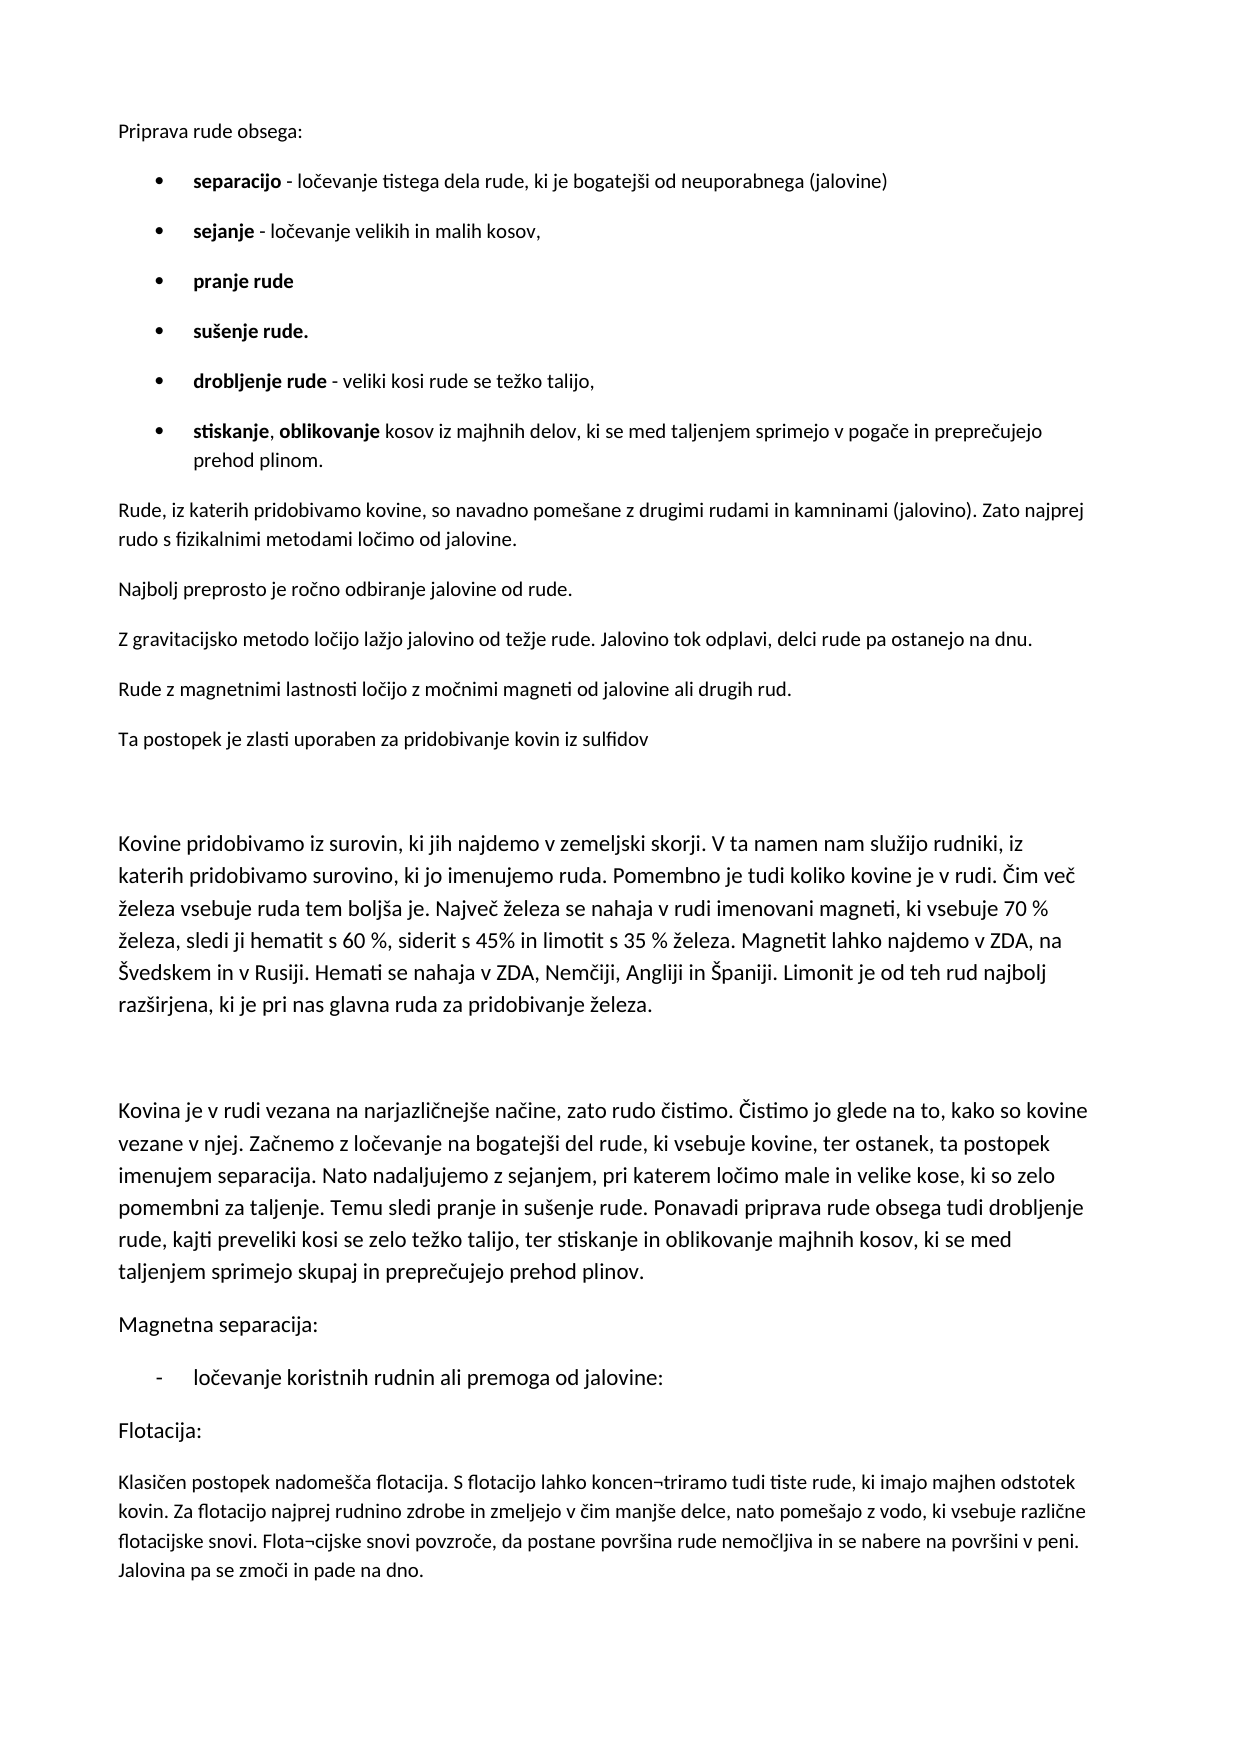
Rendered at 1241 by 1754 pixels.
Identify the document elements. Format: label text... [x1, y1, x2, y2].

text Z gravitacijsko metodo ločijo lažjo jalovino od težje rude. Jalovino tok odplavi, delci rude pa ostanejo na dnu. [118, 626, 1092, 652]
text Rude z magnetnimi lastnosti ločijo z močnimi magneti od jalovine ali drugih rud. [118, 676, 1092, 702]
list separacijo - ločevanje tistega dela rude, ki je bogatejši od neuporabnega (jalovine) [156, 168, 1092, 193]
text Kovine pridobivamo iz surovin, ki jih najdemo v zemeljski skorji. V ta namen nam služijo rudniki, iz katerih pridobivamo surovino, ki jo imenujemo ruda. Pomembno je tudi koliko kovine je v rudi. Čim več železa vsebuje ruda tem boljša je. Največ železa se nahaja v rudi imenovani magneti, ki vsebuje 70 % železa, sledi ji hematit s 60 %, siderit s 45% in limotit s 35 % železa. Magnetit lahko najdemo v ZDA, na Švedskem in v Rusiji. Hemati se nahaja v ZDA, Nemčiji, Angliji in Španiji. Limonit je od teh rud najbolj razširjena, ki je pri nas glavna ruda za pridobivanje železa. [118, 829, 1092, 1018]
text Priprava rude obsega: [118, 118, 1092, 143]
text Najbolj preprosto je ročno odbiranje jalovine od rude. [118, 576, 1092, 602]
list sejanje - ločevanje velikih in malih kosov, [156, 218, 1092, 243]
list sušenje rude. [156, 318, 1092, 343]
list pranje rude [156, 268, 1092, 293]
text Klasičen postopek nadomešča flotacija. S flotacijo lahko koncen¬triramo tudi tiste rude, ki imajo majhen odstotek kovin. Za flotacijo najprej rudnino zdrobe in zmeljejo v čim manjše delce, nato pomešajo z vodo, ki vsebuje različne flotacijske snovi. Flota¬cijske snovi povzroče, da postane površina rude nemočljiva in se nabere na površini v peni. Jalovina pa se zmoči in pade na dno. [118, 1469, 1092, 1582]
text Flotacija: [118, 1416, 1092, 1444]
text Magnetna separacija: [118, 1310, 1092, 1338]
list ločevanje koristnih rudnin ali premoga od jalovine: [156, 1363, 1092, 1391]
text Kovina je v rudi vezana na narjazličnejše načine, zato rudo čistimo. Čistimo jo glede na to, kako so kovine vezane v njej. Začnemo z ločevanje na bogatejši del rude, ki vsebuje kovine, ter ostanek, ta postopek imenujem separacija. Nato nadaljujemo z sejanjem, pri katerem ločimo male in velike kose, ki so zelo pomembni za taljenje. Temu sledi pranje in sušenje rude. Ponavadi priprava rude obsega tudi drobljenje rude, kajti preveliki kosi se zelo težko talijo, ter stiskanje in oblikovanje majhnih kosov, ki se med taljenjem sprimejo skupaj in preprečujejo prehod plinov. [118, 1096, 1092, 1285]
text Ta postopek je zlasti uporaben za pridobivanje kovin iz sulfidov [118, 726, 1092, 752]
text Rude, iz katerih pridobivamo kovine, so navadno pomešane z drugimi rudami in kamninami (jalovino). Zato najprej rudo s fizikalnimi metodami ločimo od jalovine. [118, 497, 1092, 552]
list drobljenje rude - veliki kosi rude se težko talijo, [156, 368, 1092, 393]
list stiskanje, oblikovanje kosov iz majhnih delov, ki se med taljenjem sprimejo v pogače in preprečujejo prehod plinom. [156, 418, 1092, 473]
